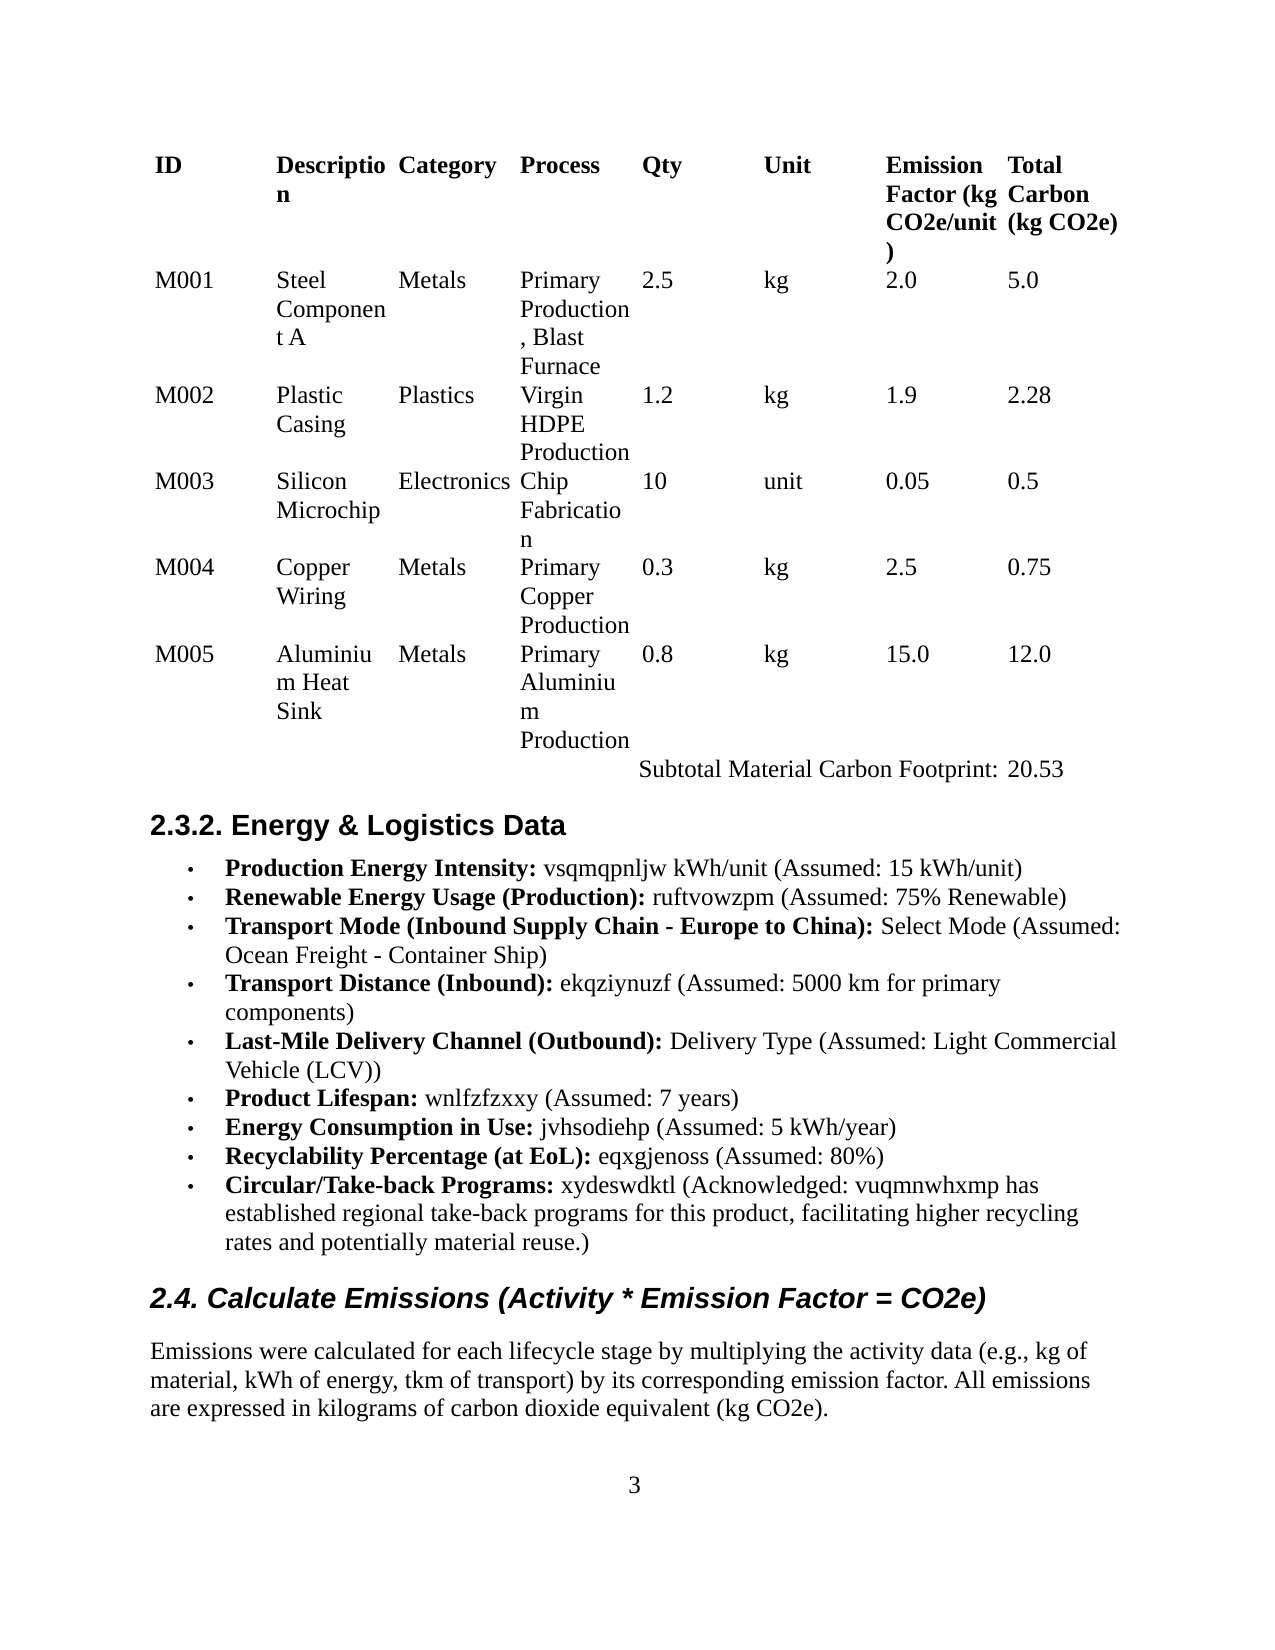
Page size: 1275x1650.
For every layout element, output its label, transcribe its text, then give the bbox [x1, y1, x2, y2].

list Energy Consumption in Use: jvhsodiehp (Assumed: 5 kWh/year) [187, 1112, 1125, 1141]
table_cell Primary Aluminium Production [516, 639, 637, 754]
table_cell Steel Component A [272, 265, 394, 380]
table_cell Primary Production, Blast Furnace [516, 265, 637, 380]
table_cell 10 [638, 466, 759, 552]
table_cell 15.0 [881, 639, 1003, 754]
table_cell Primary Copper Production [516, 553, 637, 639]
list Transport Distance (Inbound): ekqziynuzf (Assumed: 5000 km for primary components) [187, 968, 1125, 1026]
table_cell 0.5 [1003, 466, 1125, 552]
list Transport Mode (Inbound Supply Chain - Europe to China): Select Mode (Assumed: Ocean Freight - Container Ship) [187, 911, 1125, 968]
table_cell 2.5 [881, 553, 1003, 639]
text Emissions were calculated for each lifecycle stage by multiplying the activity data (e.g., kg of material, kWh of energy, tkm of transport) by its corresponding emission factor. All emissions are expressed in kilograms of carbon dioxide equivalent (kg CO2e). [150, 1336, 1125, 1422]
table_cell 12.0 [1003, 639, 1125, 754]
list Renewable Energy Usage (Production): ruftvowzpm (Assumed: 75% Renewable) [187, 882, 1125, 911]
table_cell 2.28 [1003, 380, 1125, 466]
table_cell 0.8 [638, 639, 759, 754]
table_header Process [516, 150, 637, 265]
table_cell 0.3 [638, 553, 759, 639]
table_cell 0.75 [1003, 553, 1125, 639]
table_cell 1.9 [881, 380, 1003, 466]
table_cell M002 [150, 380, 272, 466]
table_cell kg [759, 380, 881, 466]
table_cell Metals [394, 639, 516, 754]
table_cell 1.2 [638, 380, 759, 466]
table_header Category [394, 150, 516, 265]
table_cell kg [759, 553, 881, 639]
list Recyclability Percentage (at EoL): eqxgjenoss (Assumed: 80%) [187, 1141, 1125, 1170]
table_cell Silicon Microchip [272, 466, 394, 552]
table_cell Subtotal Material Carbon Footprint: [150, 754, 1003, 782]
list Last-Mile Delivery Channel (Outbound): Delivery Type (Assumed: Light Commercial Vehicle (LCV)) [187, 1026, 1125, 1083]
table_cell 0.05 [881, 466, 1003, 552]
table_cell M001 [150, 265, 272, 380]
table_header Total Carbon (kg CO2e) [1003, 150, 1125, 265]
subtitle 2.4. Calculate Emissions (Activity * Emission Factor = CO2e) [150, 1281, 1125, 1314]
table_cell Chip Fabrication [516, 466, 637, 552]
table_cell Metals [394, 265, 516, 380]
table_cell unit [759, 466, 881, 552]
table_cell Plastics [394, 380, 516, 466]
table_cell kg [759, 639, 881, 754]
table_cell 20.53 [1003, 754, 1125, 782]
table_cell 5.0 [1003, 265, 1125, 380]
table_cell M003 [150, 466, 272, 552]
table_cell Electronics [394, 466, 516, 552]
table_header Emission Factor (kg CO2e/unit) [881, 150, 1003, 265]
table_cell M005 [150, 639, 272, 754]
subtitle 2.3.2. Energy & Logistics Data [150, 807, 1125, 841]
table_cell Plastic Casing [272, 380, 394, 466]
table_cell 2.5 [638, 265, 759, 380]
table_header ID [150, 150, 272, 265]
table_cell Copper Wiring [272, 553, 394, 639]
table_cell M004 [150, 553, 272, 639]
table_header Unit [759, 150, 881, 265]
list Circular/Take-back Programs: xydeswdktl (Acknowledged: vuqmnwhxmp has established regional take-back programs for this product, facilitating higher recycling rates and potentially material reuse.) [187, 1170, 1125, 1256]
table_header Description [272, 150, 394, 265]
list Production Energy Intensity: vsqmqpnljw kWh/unit (Assumed: 15 kWh/unit) [187, 853, 1125, 882]
table_cell Metals [394, 553, 516, 639]
table_header Qty [638, 150, 759, 265]
table_cell 2.0 [881, 265, 1003, 380]
table_cell Aluminium Heat Sink [272, 639, 394, 754]
table_cell kg [759, 265, 881, 380]
list Product Lifespan: wnlfzfzxxy (Assumed: 7 years) [187, 1083, 1125, 1112]
table_cell Virgin HDPE Production [516, 380, 637, 466]
